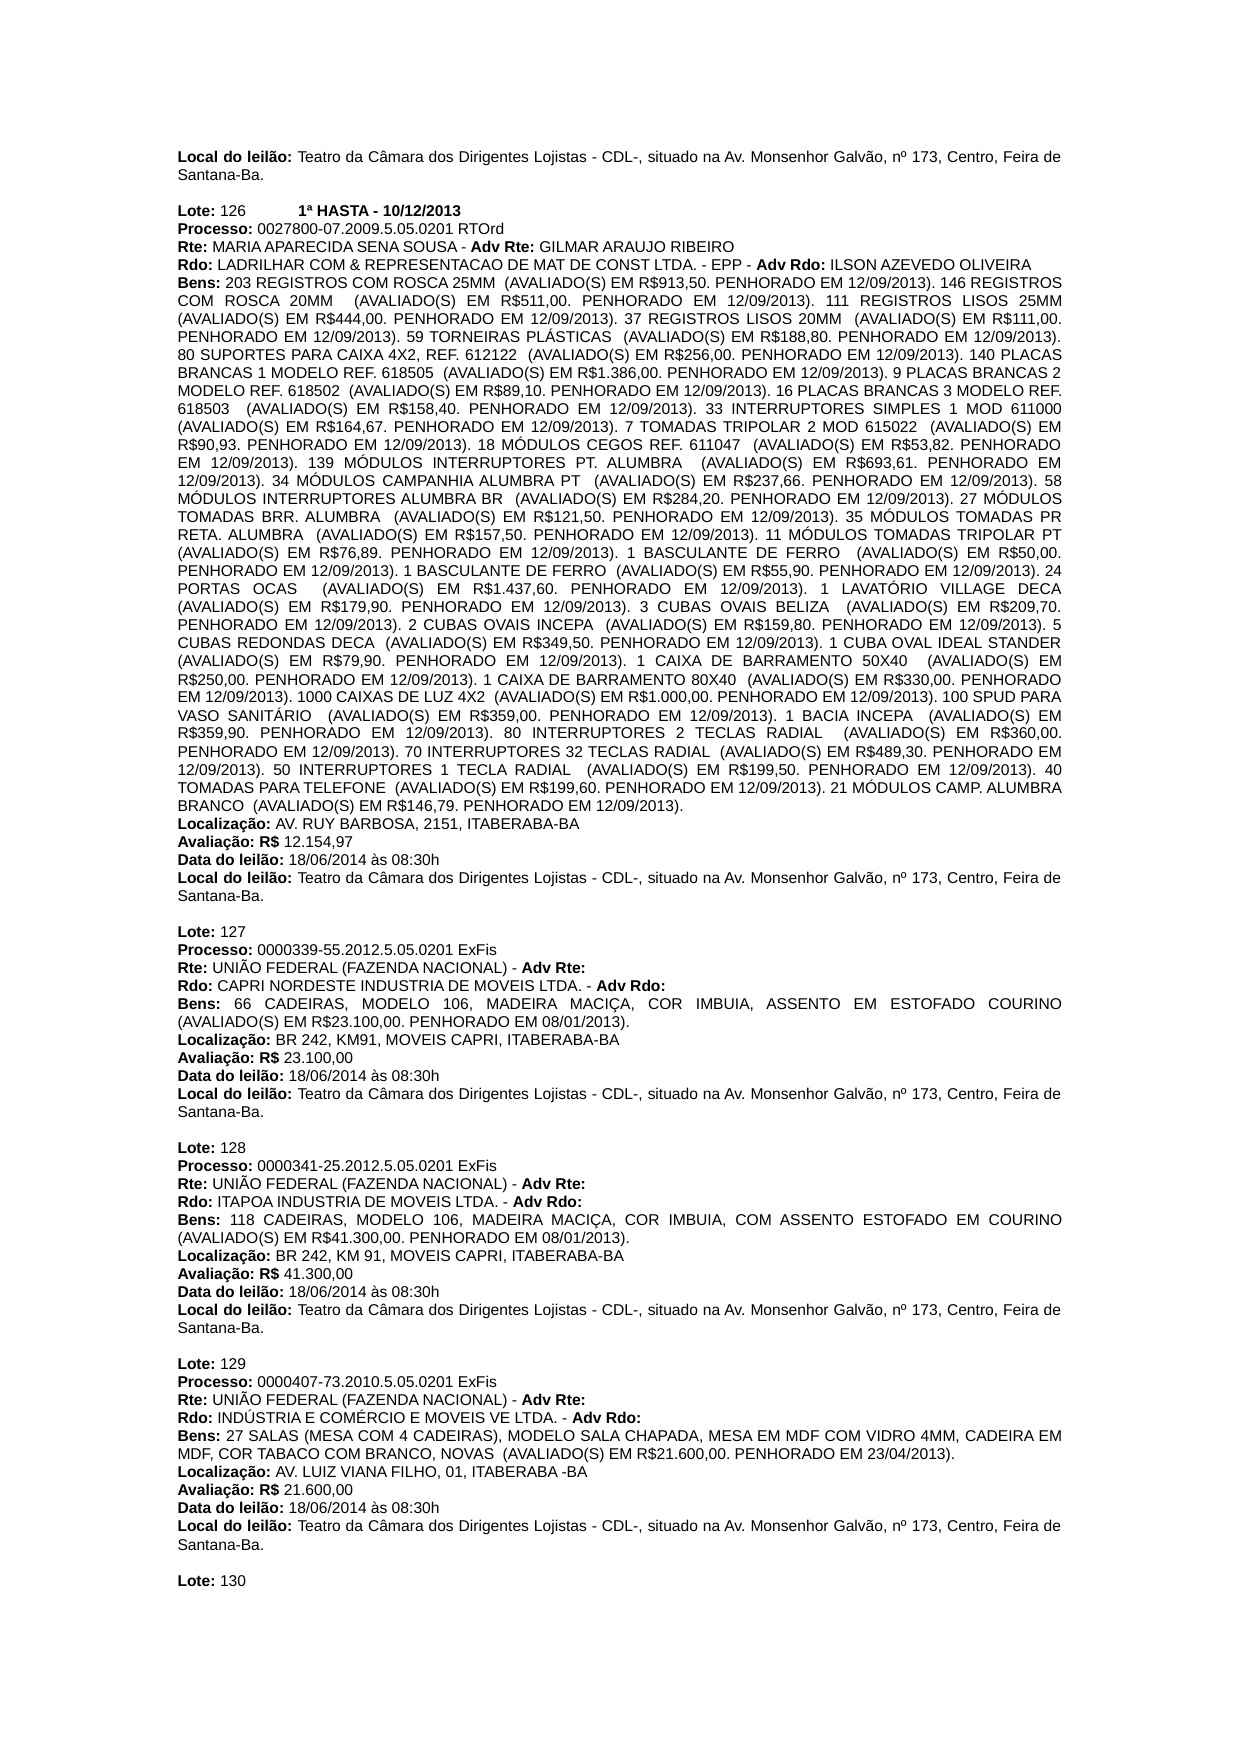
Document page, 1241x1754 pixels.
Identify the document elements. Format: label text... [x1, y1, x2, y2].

text Local do leilão: Teatro da Câmara dos Dirigentes Lojistas - CDL-, situado na Av. Monsenhor Galvão, nº 173, Centro, Feira de Santana-Ba. [177, 148, 1063, 184]
text Avaliação: R$ 23.100,00 [177, 1049, 1063, 1067]
text Rdo: CAPRI NORDESTE INDUSTRIA DE MOVEIS LTDA. - Adv Rdo: [177, 977, 1063, 994]
text Lote: 126 1ª HASTA - 10/12/2013 [177, 202, 1063, 220]
text Processo: 0000407-73.2010.5.05.0201 ExFis [177, 1373, 1063, 1391]
text Rte: UNIÃO FEDERAL (FAZENDA NACIONAL) - Adv Rte: [177, 1391, 1063, 1409]
text Bens: 66 CADEIRAS, MODELO 106, MADEIRA MACIÇA, COR IMBUIA, ASSENTO EM ESTOFADO COURINO (AVALIADO(S) EM R$23.100,00. PENHORADO EM 08/01/2013). [177, 994, 1063, 1031]
text Lote: 128 [177, 1139, 1063, 1157]
text Lote: 130 [177, 1571, 1063, 1589]
text Processo: 0027800-07.2009.5.05.0201 RTOrd [177, 220, 1063, 238]
text Avaliação: R$ 21.600,00 [177, 1481, 1063, 1499]
text Local do leilão: Teatro da Câmara dos Dirigentes Lojistas - CDL-, situado na Av. Monsenhor Galvão, nº 173, Centro, Feira de Santana-Ba. [177, 1085, 1063, 1121]
text Bens: 27 SALAS (MESA COM 4 CADEIRAS), MODELO SALA CHAPADA, MESA EM MDF COM VIDRO 4MM, CADEIRA EM MDF, COR TABACO COM BRANCO, NOVAS (AVALIADO(S) EM R$21.600,00. PENHORADO EM 23/04/2013). [177, 1427, 1063, 1463]
text Rdo: ITAPOA INDUSTRIA DE MOVEIS LTDA. - Adv Rdo: [177, 1193, 1063, 1211]
text Avaliação: R$ 12.154,97 [177, 832, 1063, 850]
text Avaliação: R$ 41.300,00 [177, 1265, 1063, 1283]
text Rte: MARIA APARECIDA SENA SOUSA - Adv Rte: GILMAR ARAUJO RIBEIRO [177, 238, 1063, 256]
text Local do leilão: Teatro da Câmara dos Dirigentes Lojistas - CDL-, situado na Av. Monsenhor Galvão, nº 173, Centro, Feira de Santana-Ba. [177, 868, 1063, 904]
text Data do leilão: 18/06/2014 às 08:30h [177, 1499, 1063, 1517]
text Lote: 129 [177, 1355, 1063, 1373]
text Data do leilão: 18/06/2014 às 08:30h [177, 850, 1063, 868]
text Bens: 203 REGISTROS COM ROSCA 25MM (AVALIADO(S) EM R$913,50. PENHORADO EM 12/09/2013). 146 REGISTROS COM ROSCA 20MM (AVALIADO(S) EM R$511,00. PENHORADO EM 12/09/2013). 111 REGISTROS LISOS 25MM (AVALIADO(S) EM R$444,00. PENHORADO EM 12/09/2013). 37 REGISTROS LISOS 20MM (AVALIADO(S) EM R$111,00. PENHORADO EM 12/09/2013). 59 TORNEIRAS PLÁSTICAS (AVALIADO(S) EM R$188,80. PENHORADO EM 12/09/2013). 80 SUPORTES PARA CAIXA 4X2, REF. 612122 (AVALIADO(S) EM R$256,00. PENHORADO EM 12/09/2013). 140 PLACAS BRANCAS 1 MODELO REF. 618505 (AVALIADO(S) EM R$1.386,00. PENHORADO EM 12/09/2013). 9 PLACAS BRANCAS 2 MODELO REF. 618502 (AVALIADO(S) EM R$89,10. PENHORADO EM 12/09/2013). 16 PLACAS BRANCAS 3 MODELO REF. 618503 (AVALIADO(S) EM R$158,40. PENHORADO EM 12/09/2013). 33 INTERRUPTORES SIMPLES 1 MOD 611000 (AVALIADO(S) EM R$164,67. PENHORADO EM 12/09/2013). 7 TOMADAS TRIPOLAR 2 MOD 615022 (AVALIADO(S) EM R$90,93. PENHORADO EM 12/09/2013). 18 MÓDULOS CEGOS REF. 611047 (AVALIADO(S) EM R$53,82. PENHORADO EM 12/09/2013). 139 MÓDULOS INTERRUPTORES PT. ALUMBRA (AVALIADO(S) EM R$693,61. PENHORADO EM 12/09/2013). 34 MÓDULOS CAMPANHIA ALUMBRA PT (AVALIADO(S) EM R$237,66. PENHORADO EM 12/09/2013). 58 MÓDULOS INTERRUPTORES ALUMBRA BR (AVALIADO(S) EM R$284,20. PENHORADO EM 12/09/2013). 27 MÓDULOS TOMADAS BRR. ALUMBRA (AVALIADO(S) EM R$121,50. PENHORADO EM 12/09/2013). 35 MÓDULOS TOMADAS PR RETA. ALUMBRA (AVALIADO(S) EM R$157,50. PENHORADO EM 12/09/2013). 11 MÓDULOS TOMADAS TRIPOLAR PT (AVALIADO(S) EM R$76,89. PENHORADO EM 12/09/2013). 1 BASCULANTE DE FERRO (AVALIADO(S) EM R$50,00. PENHORADO EM 12/09/2013). 1 BASCULANTE DE FERRO (AVALIADO(S) EM R$55,90. PENHORADO EM 12/09/2013). 24 PORTAS OCAS (AVALIADO(S) EM R$1.437,60. PENHORADO EM 12/09/2013). 1 LAVATÓRIO VILLAGE DECA (AVALIADO(S) EM R$179,90. PENHORADO EM 12/09/2013). 3 CUBAS OVAIS BELIZA (AVALIADO(S) EM R$209,70. PENHORADO EM 12/09/2013). 2 CUBAS OVAIS INCEPA (AVALIADO(S) EM R$159,80. PENHORADO EM 12/09/2013). 5 CUBAS REDONDAS DECA (AVALIADO(S) EM R$349,50. PENHORADO EM 12/09/2013). 1 CUBA OVAL IDEAL STANDER (AVALIADO(S) EM R$79,90. PENHORADO EM 12/09/2013). 1 CAIXA DE BARRAMENTO 50X40 (AVALIADO(S) EM R$250,00. PENHORADO EM 12/09/2013). 1 CAIXA DE BARRAMENTO 80X40 (AVALIADO(S) EM R$330,00. PENHORADO EM 12/09/2013). 1000 CAIXAS DE LUZ 4X2 (AVALIADO(S) EM R$1.000,00. PENHORADO EM 12/09/2013). 100 SPUD PARA VASO SANITÁRIO (AVALIADO(S) EM R$359,00. PENHORADO EM 12/09/2013). 1 BACIA INCEPA (AVALIADO(S) EM R$359,90. PENHORADO EM 12/09/2013). 80 INTERRUPTORES 2 TECLAS RADIAL (AVALIADO(S) EM R$360,00. PENHORADO EM 12/09/2013). 70 INTERRUPTORES 32 TECLAS RADIAL (AVALIADO(S) EM R$489,30. PENHORADO EM 12/09/2013). 50 INTERRUPTORES 1 TECLA RADIAL (AVALIADO(S) EM R$199,50. PENHORADO EM 12/09/2013). 40 TOMADAS PARA TELEFONE (AVALIADO(S) EM R$199,60. PENHORADO EM 12/09/2013). 21 MÓDULOS CAMP. ALUMBRA BRANCO (AVALIADO(S) EM R$146,79. PENHORADO EM 12/09/2013). [177, 274, 1063, 814]
text Data do leilão: 18/06/2014 às 08:30h [177, 1283, 1063, 1301]
text Local do leilão: Teatro da Câmara dos Dirigentes Lojistas - CDL-, situado na Av. Monsenhor Galvão, nº 173, Centro, Feira de Santana-Ba. [177, 1517, 1063, 1553]
text Data do leilão: 18/06/2014 às 08:30h [177, 1067, 1063, 1085]
text Processo: 0000341-25.2012.5.05.0201 ExFis [177, 1157, 1063, 1175]
text Rte: UNIÃO FEDERAL (FAZENDA NACIONAL) - Adv Rte: [177, 958, 1063, 977]
text Processo: 0000339-55.2012.5.05.0201 ExFis [177, 941, 1063, 958]
text Lote: 127 [177, 922, 1063, 941]
text Rte: UNIÃO FEDERAL (FAZENDA NACIONAL) - Adv Rte: [177, 1175, 1063, 1193]
text Rdo: LADRILHAR COM & REPRESENTACAO DE MAT DE CONST LTDA. - EPP - Adv Rdo: ILSON AZEVEDO OLIVEIRA [177, 256, 1063, 274]
text Localização: AV. RUY BARBOSA, 2151, ITABERABA-BA [177, 814, 1063, 832]
text Rdo: INDÚSTRIA E COMÉRCIO E MOVEIS VE LTDA. - Adv Rdo: [177, 1409, 1063, 1427]
text Localização: BR 242, KM91, MOVEIS CAPRI, ITABERABA-BA [177, 1031, 1063, 1049]
text Local do leilão: Teatro da Câmara dos Dirigentes Lojistas - CDL-, situado na Av. Monsenhor Galvão, nº 173, Centro, Feira de Santana-Ba. [177, 1301, 1063, 1337]
text Bens: 118 CADEIRAS, MODELO 106, MADEIRA MACIÇA, COR IMBUIA, COM ASSENTO ESTOFADO EM COURINO (AVALIADO(S) EM R$41.300,00. PENHORADO EM 08/01/2013). [177, 1211, 1063, 1247]
text Localização: AV. LUIZ VIANA FILHO, 01, ITABERABA -BA [177, 1463, 1063, 1481]
text Localização: BR 242, KM 91, MOVEIS CAPRI, ITABERABA-BA [177, 1247, 1063, 1265]
